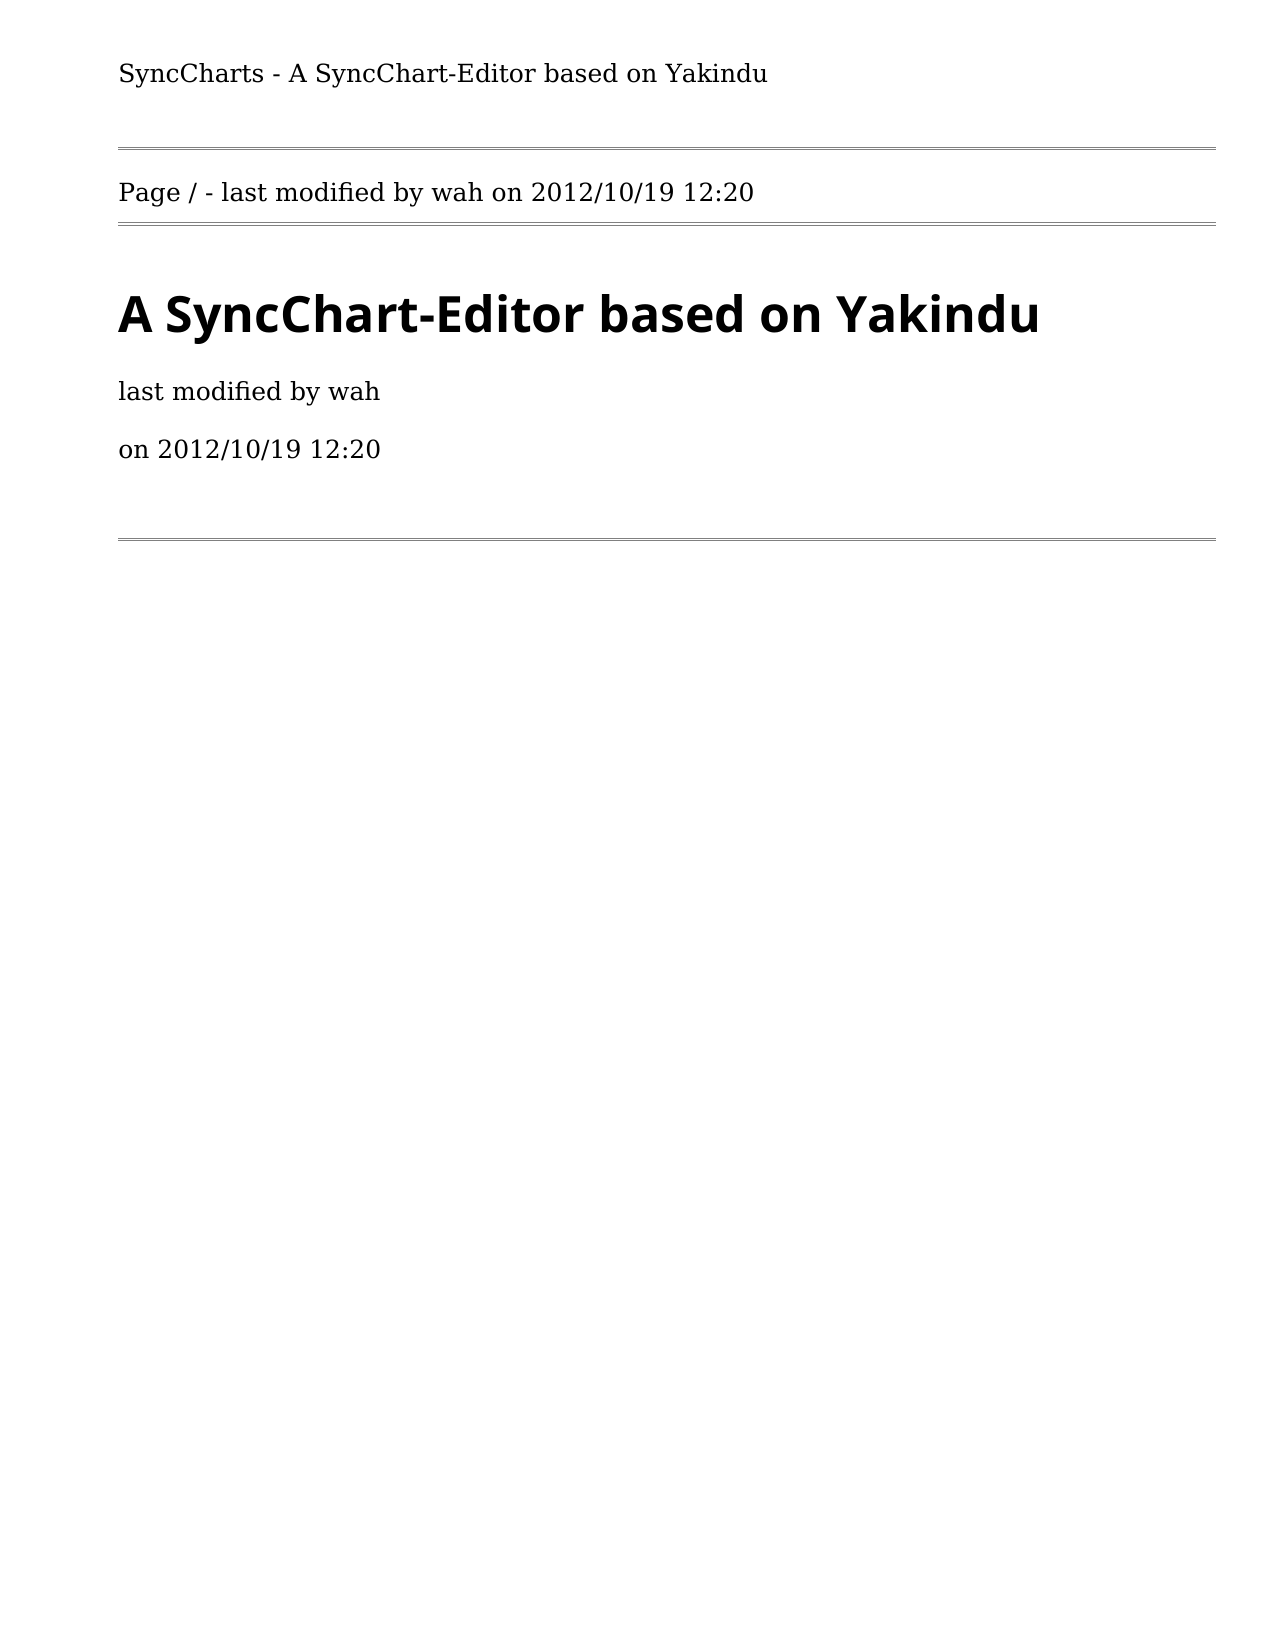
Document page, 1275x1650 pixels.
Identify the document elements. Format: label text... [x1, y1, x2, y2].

subtitle A SyncChart-Editor based on Yakindu [118, 279, 1216, 347]
text Page / - last modified by wah on 2012/10/19 12:20 [118, 179, 1216, 208]
text on 2012/10/19 12:20 [118, 435, 1216, 464]
text SyncCharts - A SyncChart-Editor based on Yakindu [118, 59, 1216, 88]
text last modified by wah [118, 377, 1216, 406]
